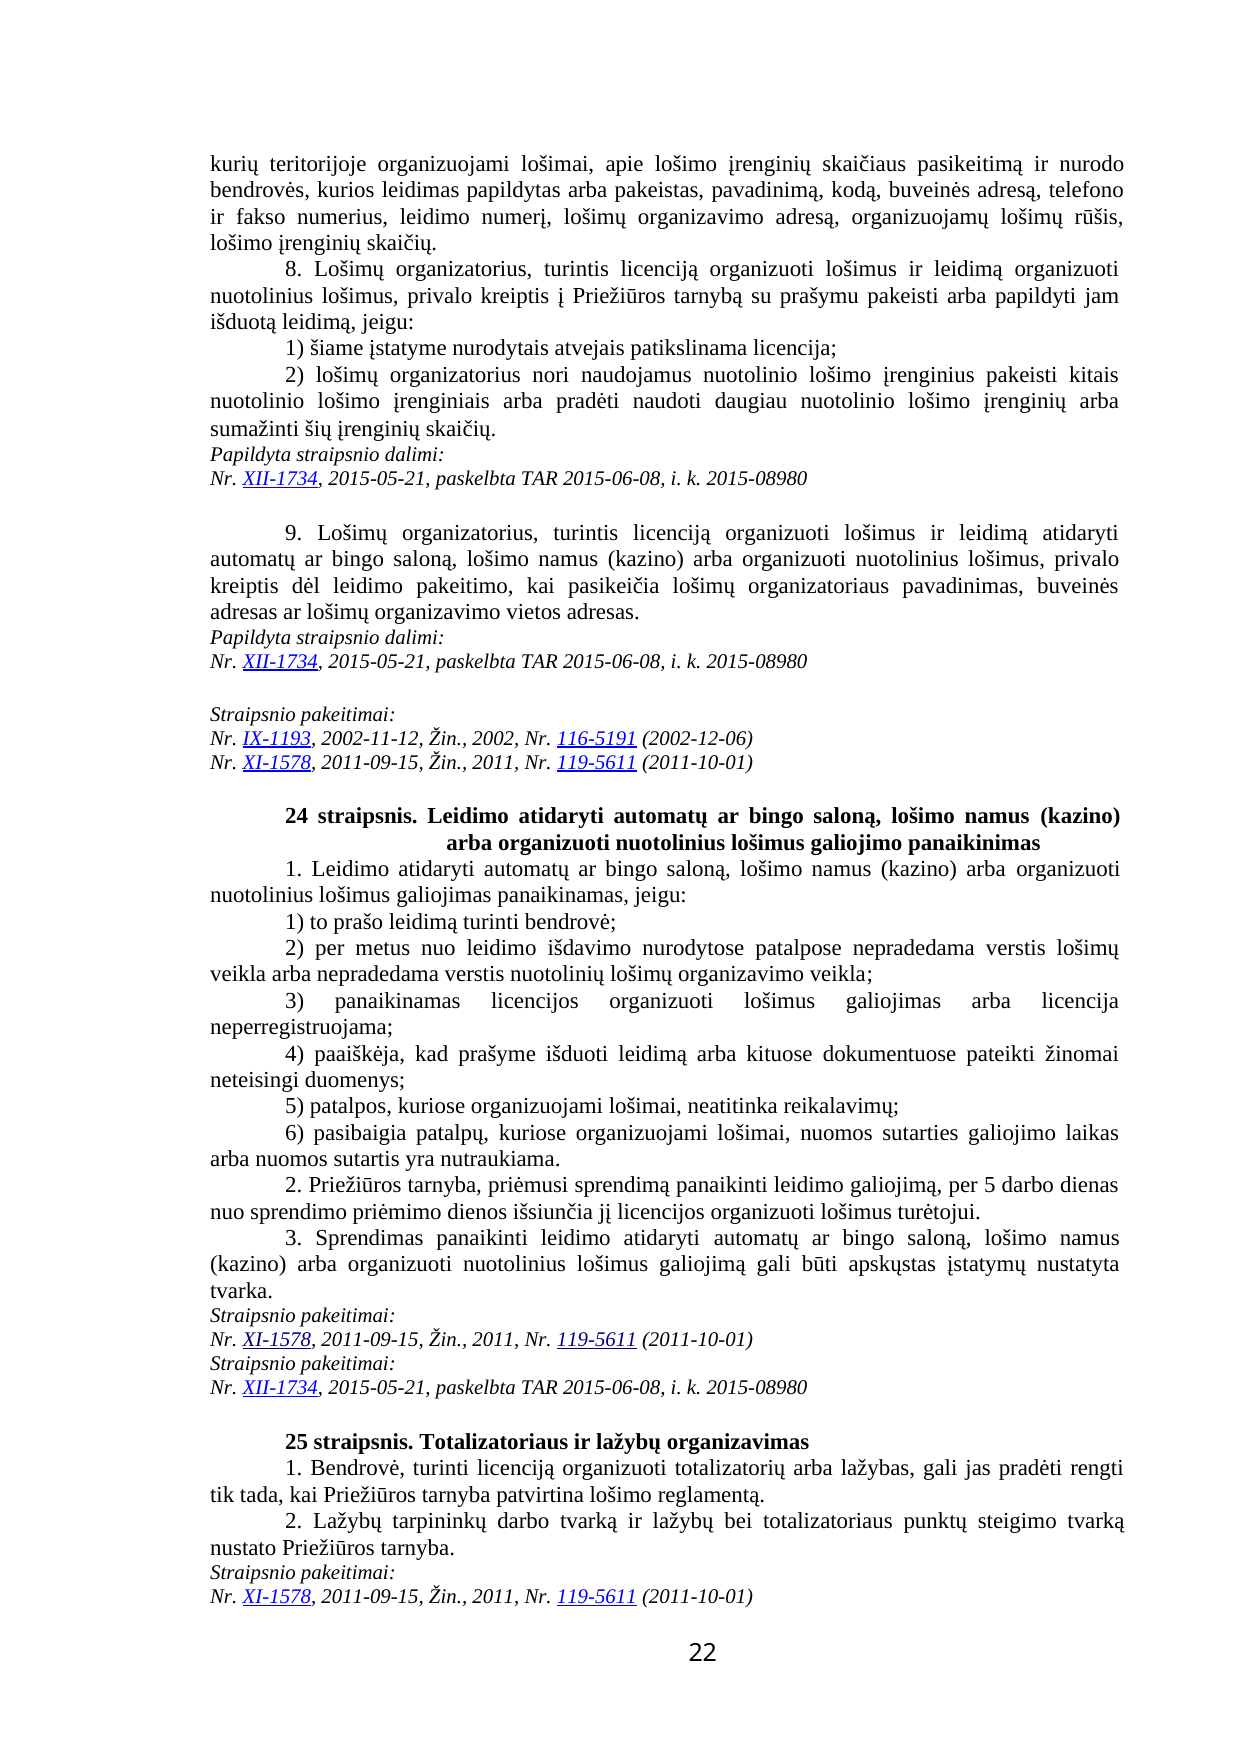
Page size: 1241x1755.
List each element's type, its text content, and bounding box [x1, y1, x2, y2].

text Nr. XII-1734, 2015-05-21, paskelbta TAR 2015-06-08, i. k. 2015-08980 [210, 649, 1120, 673]
text 2. Priežiūros tarnyba, priėmusi sprendimą panaikinti leidimo galiojimą, per 5 darbo dienas nuo sprendimo priėmimo dienos išsiunčia jį licencijos organizuoti lošimus turėtojui. [210, 1171, 1120, 1224]
text kurių teritorijoje organizuojami lošimai, apie lošimo įrenginių skaičiaus pasikeitimą ir nurodo bendrovės, kurios leidimas papildytas arba pakeistas, pavadinimą, kodą, buveinės adresą, telefono ir fakso numerius, leidimo numerį, lošimų organizavimo adresą, organizuojamų lošimų rūšis, lošimo įrenginių skaičių. [210, 150, 1126, 255]
text Straipsnio pakeitimai: [210, 1560, 1120, 1584]
text Papildyta straipsnio dalimi: [210, 442, 1120, 466]
text Nr. XI-1578, 2011-09-15, Žin., 2011, Nr. 119-5611 (2011-10-01) [210, 749, 1120, 774]
text Nr. XII-1734, 2015-05-21, paskelbta TAR 2015-06-08, i. k. 2015-08980 [210, 466, 1120, 490]
text 4) paaiškėja, kad prašyme išduoti leidimą arba kituose dokumentuose pateikti žinomai neteisingi duomenys; [210, 1039, 1120, 1092]
text 9. Lošimų organizatorius, turintis licenciją organizuoti lošimus ir leidimą atidaryti automatų ar bingo saloną, lošimo namus (kazino) arba organizuoti nuotolinius lošimus, privalo kreiptis dėl leidimo pakeitimo, kai pasikeičia lošimų organizatoriaus pavadinimas, buveinės adresas ar lošimų organizavimo vietos adresas. [210, 519, 1120, 624]
text 24 straipsnis. Leidimo atidaryti automatų ar bingo saloną, lošimo namus (kazino) arba organizuoti nuotolinius lošimus galiojimo panaikinimas [285, 802, 1120, 855]
text 1) to prašo leidimą turinti bendrovė; [210, 908, 1120, 934]
text 3) panaikinamas licencijos organizuoti lošimus galiojimas arba licencija neperregistruojama; [210, 987, 1120, 1039]
text Nr. XI-1578, 2011-09-15, Žin., 2011, Nr. 119-5611 (2011-10-01) [210, 1584, 1120, 1608]
text Nr. IX-1193, 2002-11-12, Žin., 2002, Nr. 116-5191 (2002-12-06) [210, 726, 1126, 749]
text 2. Lažybų tarpininkų darbo tvarką ir lažybų bei totalizatoriaus punktų steigimo tvarką nustato Priežiūros tarnyba. [210, 1507, 1126, 1560]
text Nr. XI-1578, 2011-09-15, Žin., 2011, Nr. 119-5611 (2011-10-01) [210, 1327, 1120, 1351]
text Nr. XII-1734, 2015-05-21, paskelbta TAR 2015-06-08, i. k. 2015-08980 [210, 1375, 1120, 1399]
text 25 straipsnis. Totalizatoriaus ir lažybų organizavimas [210, 1428, 1126, 1454]
text 2) per metus nuo leidimo išdavimo nurodytose patalpose nepradedama verstis lošimų veikla arba nepradedama verstis nuotolinių lošimų organizavimo veikla; [210, 934, 1120, 987]
text 1. Bendrovė, turinti licenciją organizuoti totalizatorių arba lažybas, gali jas pradėti rengti tik tada, kai Priežiūros tarnyba patvirtina lošimo reglamentą. [210, 1454, 1126, 1507]
text 3. Sprendimas panaikinti leidimo atidaryti automatų ar bingo saloną, lošimo namus (kazino) arba organizuoti nuotolinius lošimus galiojimą gali būti apskųstas įstatymų nustatyta tvarka. [210, 1224, 1120, 1303]
text 5) patalpos, kuriose organizuojami lošimai, neatitinka reikalavimų; [210, 1092, 1120, 1119]
text 8. Lošimų organizatorius, turintis licenciją organizuoti lošimus ir leidimą organizuoti nuotolinius lošimus, privalo kreiptis į Priežiūros tarnybą su prašymu pakeisti arba papildyti jam išduotą leidimą, jeigu: [210, 255, 1120, 334]
text Straipsnio pakeitimai: [210, 701, 1126, 726]
text Papildyta straipsnio dalimi: [210, 624, 1120, 649]
text 6) pasibaigia patalpų, kuriose organizuojami lošimai, nuomos sutarties galiojimo laikas arba nuomos sutartis yra nutraukiama. [210, 1119, 1120, 1171]
text 2) lošimų organizatorius nori naudojamus nuotolinio lošimo įrenginius pakeisti kitais nuotolinio lošimo įrenginiais arba pradėti naudoti daugiau nuotolinio lošimo įrenginių arba sumažinti šių įrenginių skaičių. [210, 361, 1120, 442]
text 1. Leidimo atidaryti automatų ar bingo saloną, lošimo namus (kazino) arba organizuoti nuotolinius lošimus galiojimas panaikinamas, jeigu: [210, 855, 1120, 908]
text Straipsnio pakeitimai: [210, 1303, 1120, 1327]
text 1) šiame įstatyme nurodytais atvejais patikslinama licencija; [210, 334, 1120, 361]
text Straipsnio pakeitimai: [210, 1351, 1120, 1375]
